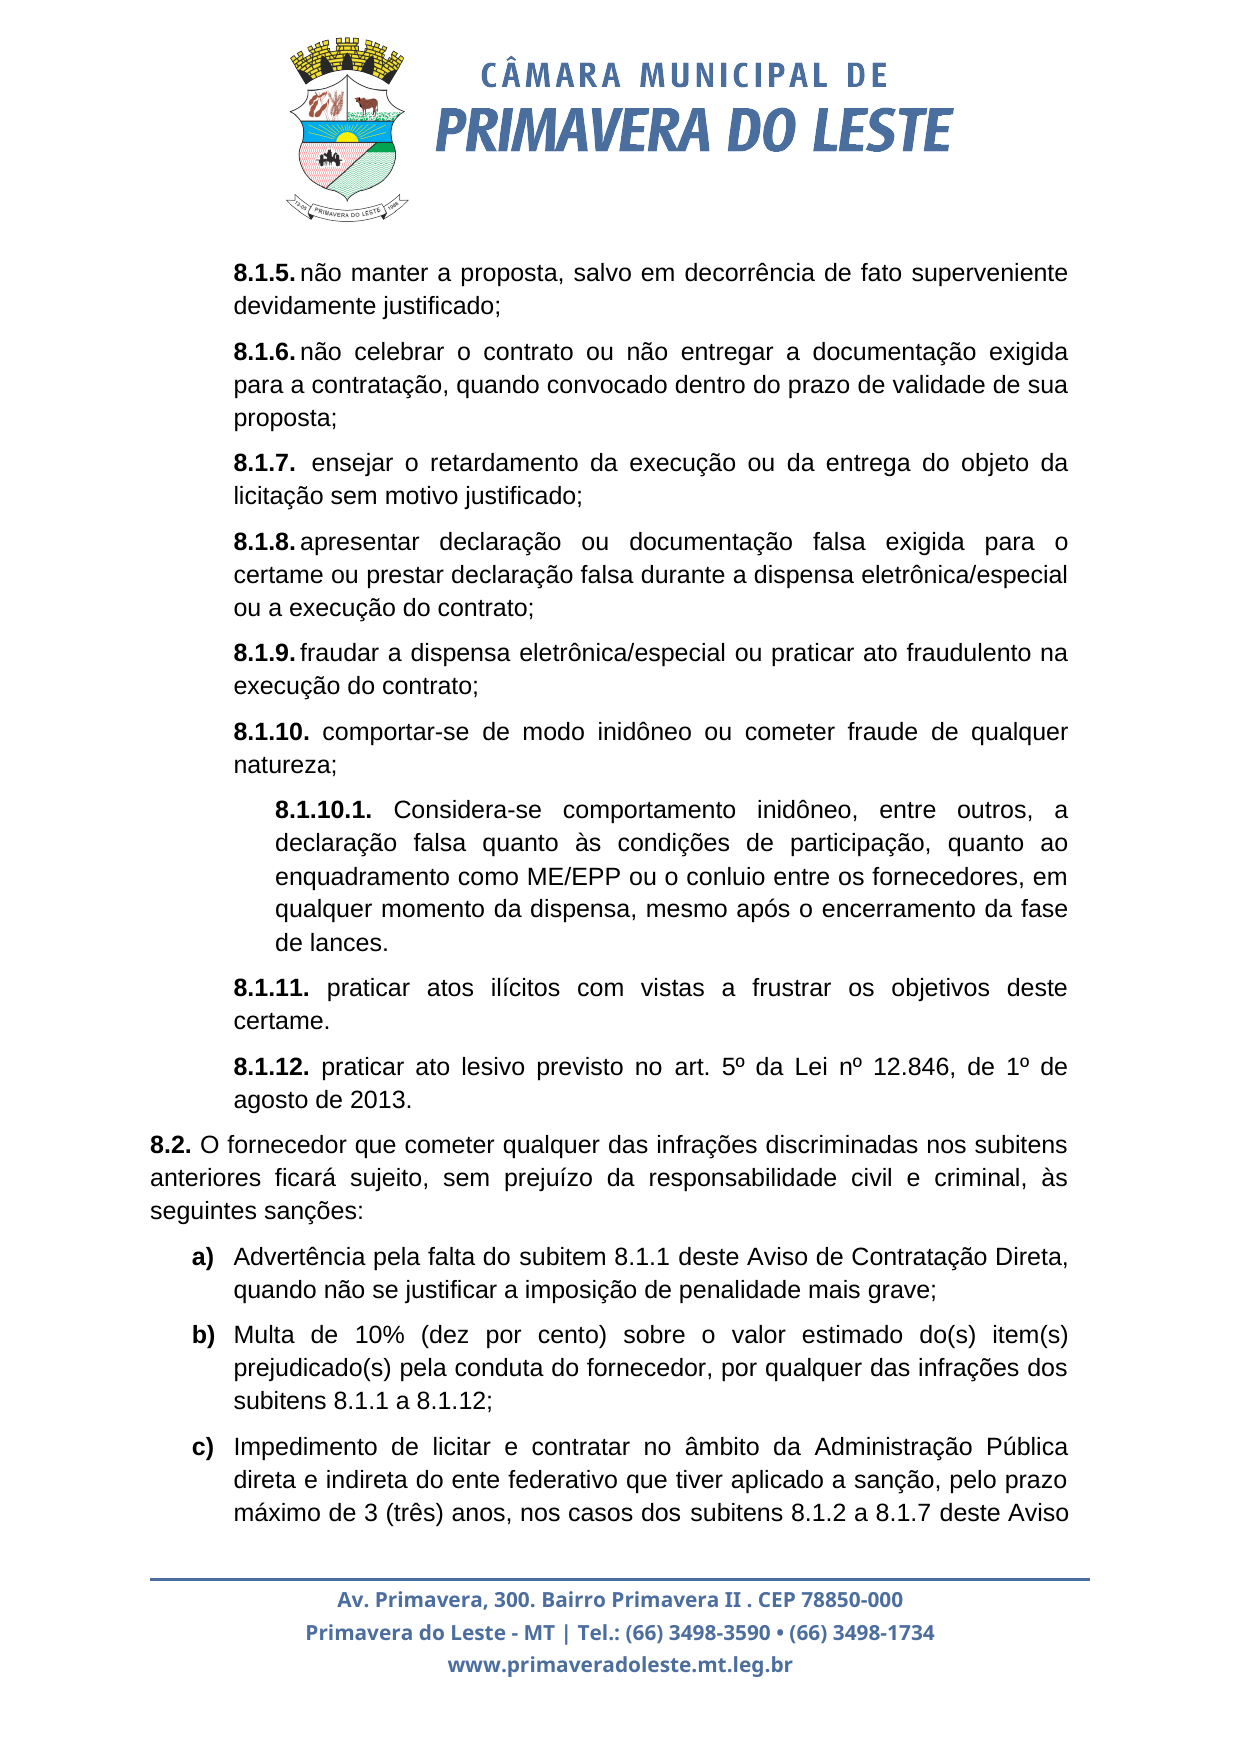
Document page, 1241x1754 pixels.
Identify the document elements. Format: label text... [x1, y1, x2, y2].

text 8.1.7. ensejar o retardamento da execução ou da entrega do objeto da licitação sem motivo justificado; [233, 448, 1069, 510]
text 8.1.9. fraudar a dispensa eletrônica/especial ou praticar ato fraudulento na execução do contrato; [233, 638, 1069, 700]
text 8.1.6. não celebrar o contrato ou não entregar a documentação exigida para a contratação, quando convocado dentro do prazo de validade de sua proposta; [233, 337, 1069, 431]
text 8.1.5. não manter a proposta, salvo em decorrência de fato superveniente devidamente justificado; [233, 258, 1069, 320]
text 8.1.11. praticar atos ilícitos com vistas a frustrar os objetivos deste certame. [233, 973, 1069, 1035]
text c) Impedimento de licitar e contratar no âmbito da Administração Pública direta e indireta do ente federativo que tiver aplicado a sanção, pelo prazo máximo de 3 (três) anos, nos casos dos subitens 8.1.2 a 8.1.7 deste Aviso [192, 1432, 1069, 1527]
text a) Advertência pela falta do subitem 8.1.1 deste Aviso de Contratação Direta, quando não se justificar a imposição de penalidade mais grave; [192, 1242, 1069, 1303]
text 8.1.10.1. Considera-se comportamento inidôneo, entre outros, a declaração falsa quanto às condições de participação, quanto ao enquadramento como ME/EPP ou o conluio entre os fornecedores, em qualquer momento da dispensa, mesmo após o encerramento da fase de lances. [275, 795, 1069, 956]
text 8.1.8. apresentar declaração ou documentação falsa exigida para o certame ou prestar declaração falsa durante a dispensa eletrônica/especial ou a execução do contrato; [233, 527, 1069, 622]
text 8.2. O fornecedor que cometer qualquer das infrações discriminadas nos subitens anteriores ficará sujeito, sem prejuízo da responsabilidade civil e criminal, às seguintes sanções: [150, 1130, 1069, 1225]
text 8.1.10. comportar-se de modo inidôneo ou cometer fraude de qualquer natureza; [233, 717, 1069, 779]
text 8.1.12. praticar ato lesivo previsto no art. 5º da Lei nº 12.846, de 1º de agosto de 2013. [233, 1052, 1069, 1113]
picture [117, 25, 1092, 236]
text b) Multa de 10% (dez por cento) sobre o valor estimado do(s) item(s) prejudicado(s) pela conduta do fornecedor, por qualquer das infrações dos subitens 8.1.1 a 8.1.12; [192, 1320, 1069, 1415]
